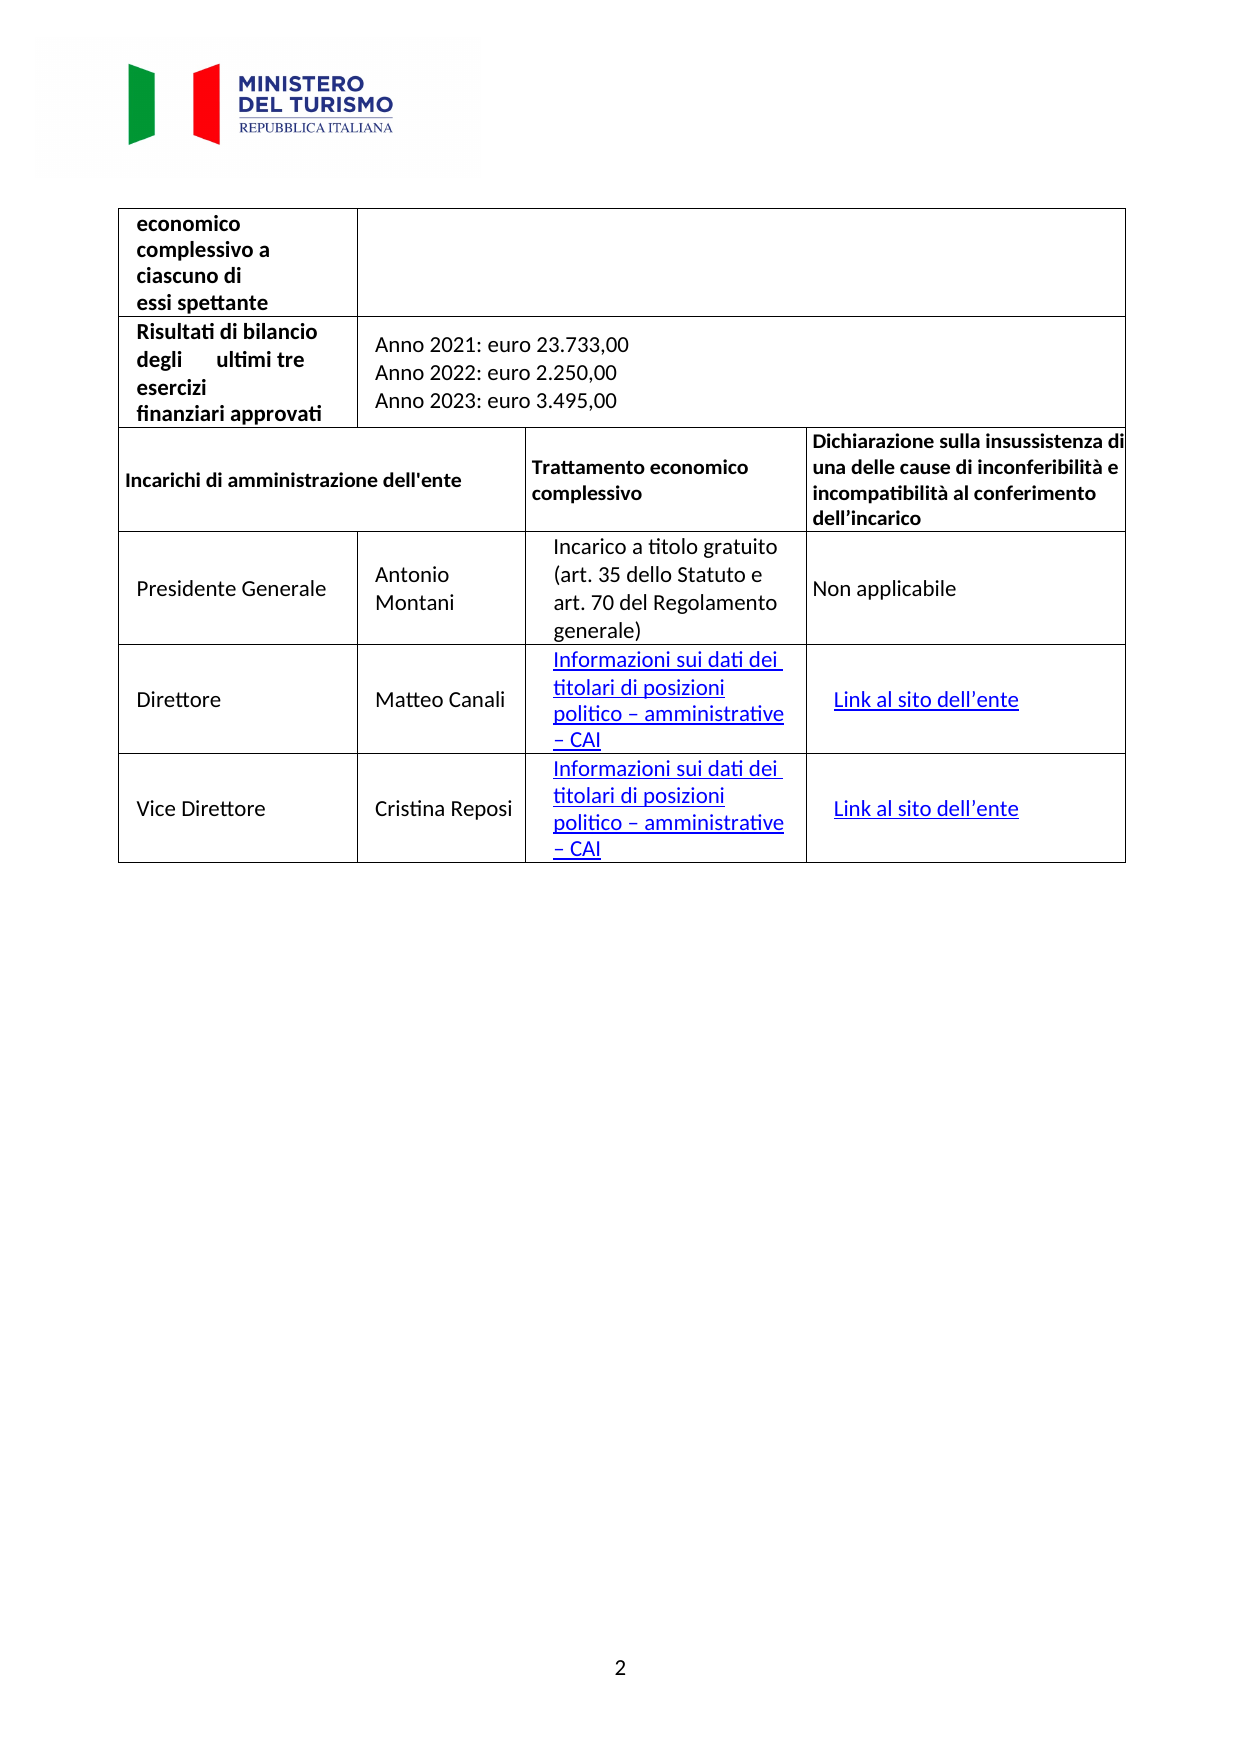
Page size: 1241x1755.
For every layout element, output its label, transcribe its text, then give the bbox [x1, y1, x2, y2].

table_cell Antonio Montani [358, 532, 525, 644]
table_cell Incarico a titolo gratuito (art. 35 dello Statuto e art. 70 del Regolamento generale) [526, 532, 806, 644]
table_cell Link al sito dell’ente [807, 754, 1125, 862]
table_cell Presidente Generale [119, 532, 357, 644]
table_cell Dichiarazione sulla insussistenza di una delle cause di inconferibilità e incompatibilità al conferimento dell’incarico [807, 428, 1125, 531]
table_cell Vice Direttore [119, 754, 357, 862]
table_cell Cristina Reposi [358, 754, 525, 862]
table_cell Link al sito dell’ente [807, 645, 1125, 753]
table_cell Non applicabile [807, 532, 1125, 644]
table_cell Direttore [119, 645, 357, 753]
table_cell Anno 2021: euro 23.733,00 Anno 2022: euro 2.250,00 Anno 2023: euro 3.495,00 [358, 317, 1125, 427]
table_cell Informazioni sui dati dei titolari di posizioni politico – amministrative – CAI [526, 645, 806, 753]
table_cell [358, 209, 1125, 316]
table_cell Incarichi di amministrazione dell'ente [119, 428, 525, 531]
table_cell economico complessivo a ciascuno di essi spettante [119, 209, 357, 316]
table_cell Matteo Canali [358, 645, 525, 753]
table_cell Informazioni sui dati dei titolari di posizioni politico – amministrative – CAI [526, 754, 806, 862]
table_cell Risultati di bilancio degli ultimi tre esercizi finanziari approvati [119, 317, 357, 427]
table_cell Trattamento economico complessivo [526, 428, 806, 531]
